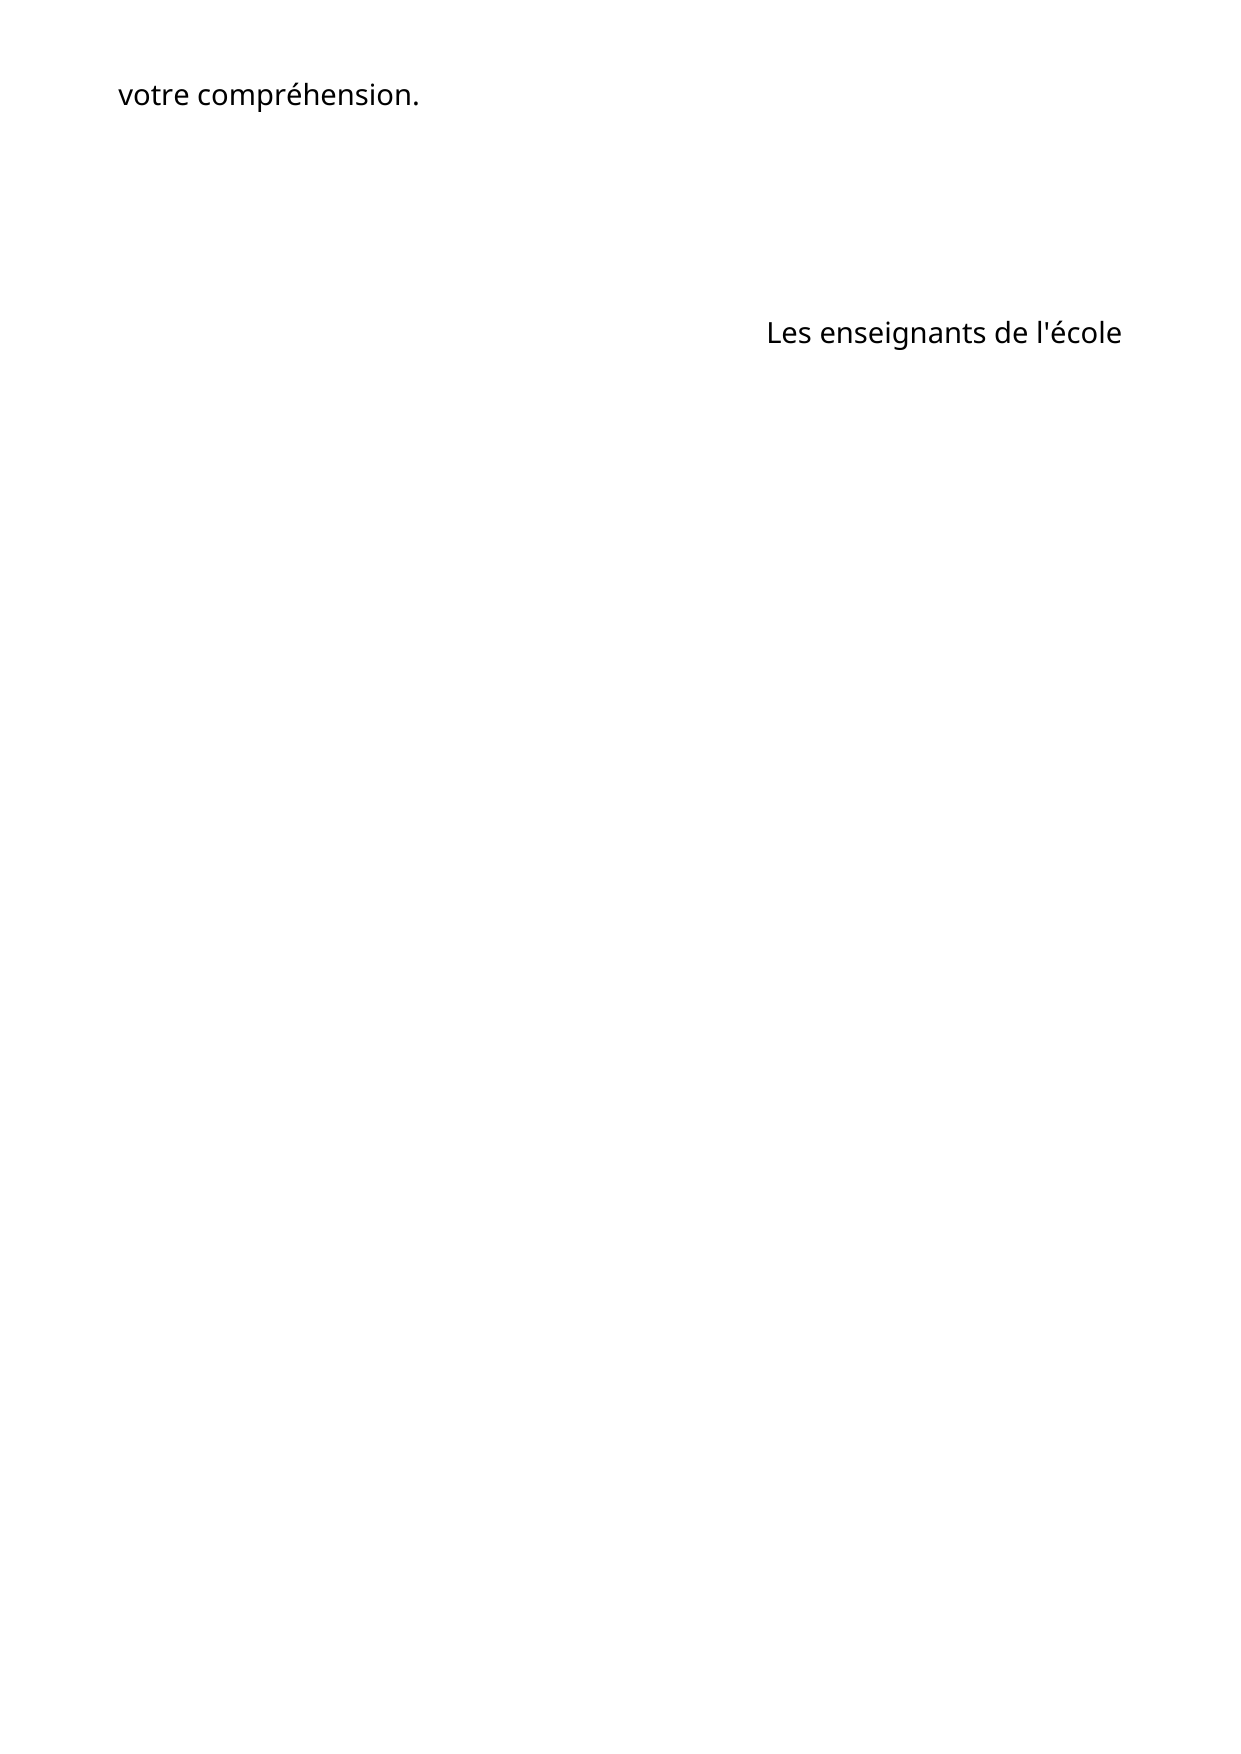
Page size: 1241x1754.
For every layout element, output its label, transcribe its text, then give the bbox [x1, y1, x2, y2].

text Les enseignants de l'école [118, 312, 1122, 352]
text votre compréhension. [118, 74, 1122, 113]
